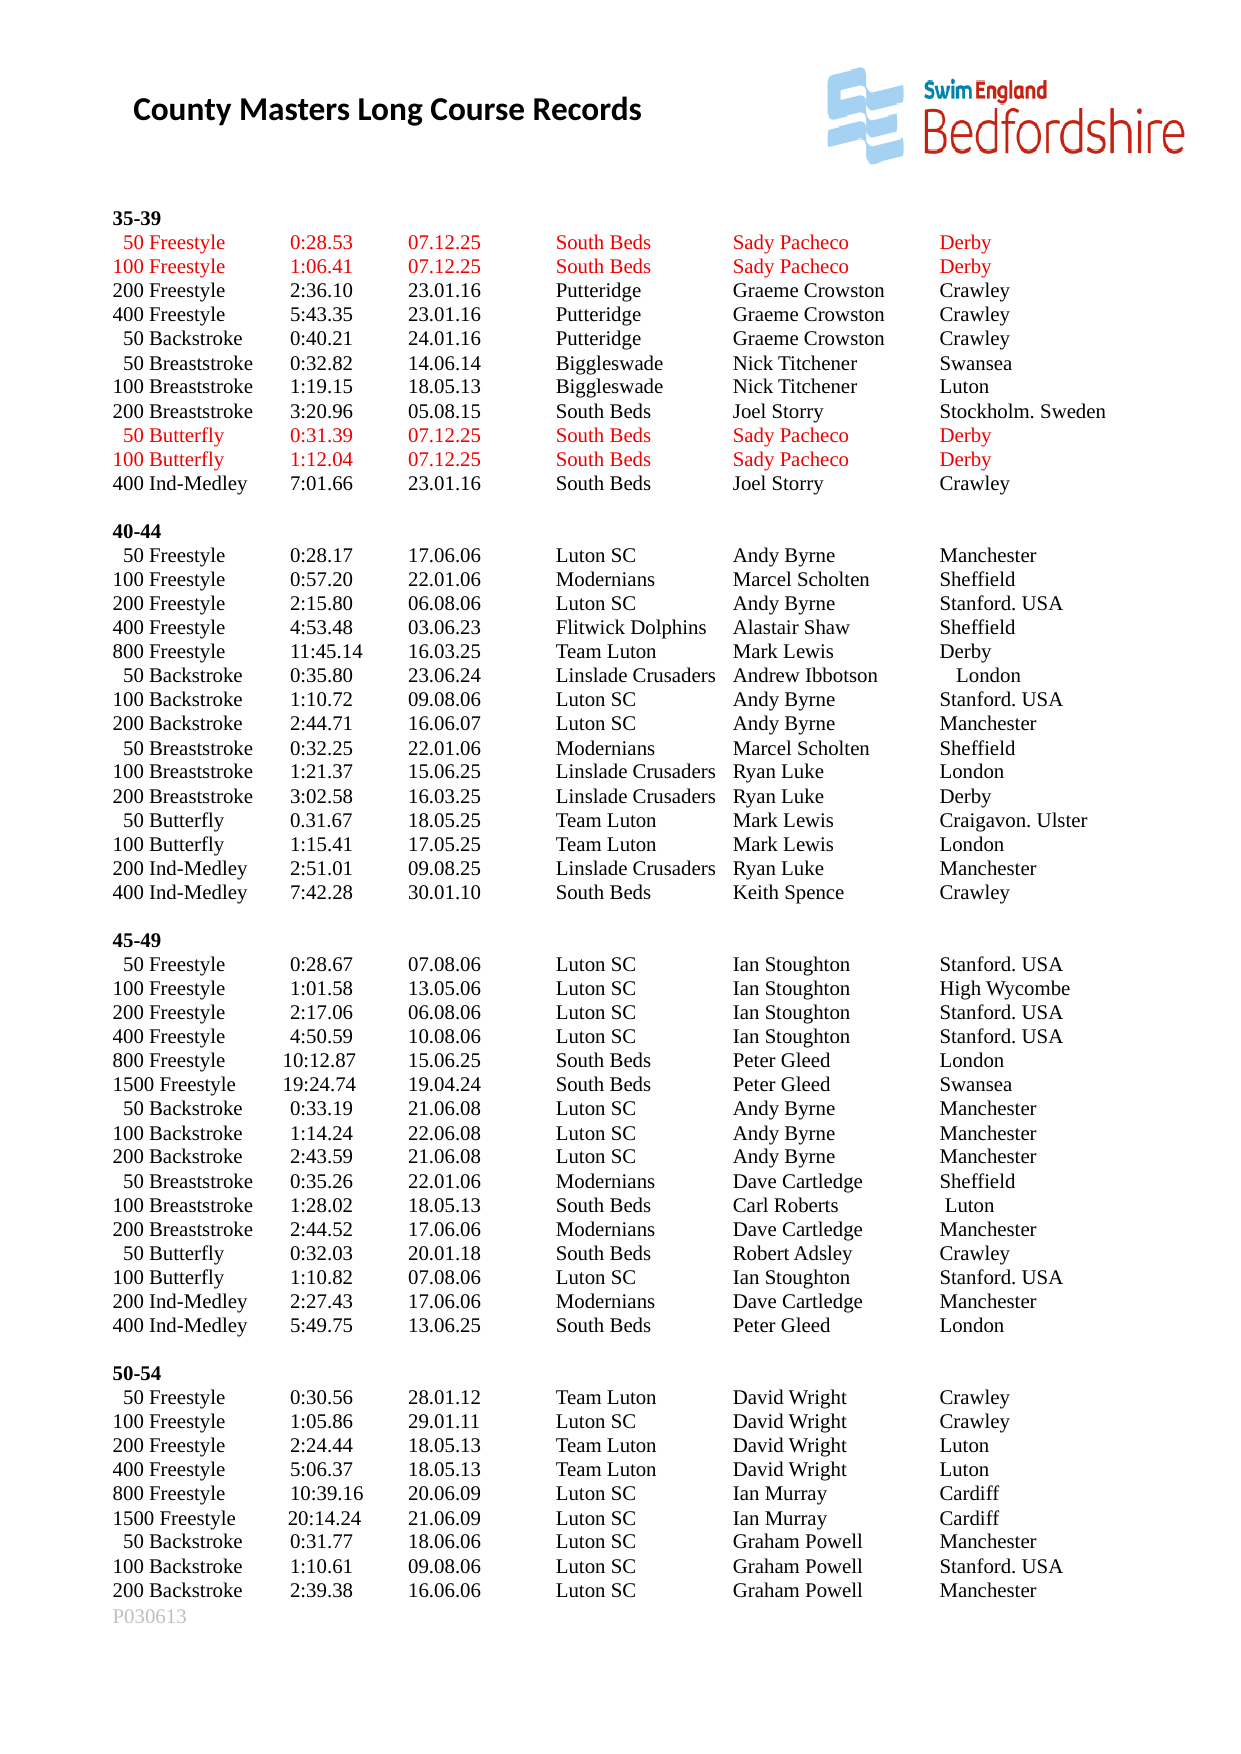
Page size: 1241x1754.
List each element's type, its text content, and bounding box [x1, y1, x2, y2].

text 200 Freestyle 2:36.10 23.01.16 Putteridge Graeme Crowston Crawley [112, 278, 1137, 302]
text 100 Backstroke 1:10.61 09.08.06 Luton SC Graham Powell Stanford. USA [112, 1553, 1137, 1578]
text 50 Backstroke 0:33.19 21.06.08 Luton SC Andy Byrne Manchester [112, 1096, 1137, 1120]
text 50 Freestyle 0:30.56 28.01.12 Team Luton David Wright Crawley [112, 1385, 1137, 1409]
text 400 Ind-Medley 7:01.66 23.01.16 South Beds Joel Storry Crawley [112, 471, 1137, 495]
text 400 Ind-Medley 5:49.75 13.06.25 South Beds Peter Gleed London [112, 1313, 1137, 1337]
text 50 Breaststroke 0:35.26 22.01.06 Modernians Dave Cartledge Sheffield [112, 1168, 1137, 1193]
text 50 Freestyle 0:28.67 07.08.06 Luton SC Ian Stoughton Stanford. USA [112, 952, 1137, 976]
text 40-44 [112, 519, 1137, 543]
text 50 Butterfly 0.31.67 18.05.25 Team Luton Mark Lewis Craigavon. Ulster [112, 808, 1137, 832]
text 100 Backstroke 1:10.72 09.08.06 Luton SC Andy Byrne Stanford. USA [112, 687, 1137, 711]
text 35-39 [112, 206, 1137, 230]
text 100 Butterfly 1:10.82 07.08.06 Luton SC Ian Stoughton Stanford. USA [112, 1265, 1137, 1289]
text 100 Butterfly 1:12.04 07.12.25 South Beds Sady Pacheco Derby [112, 447, 1137, 471]
text 200 Backstroke 2:44.71 16.06.07 Luton SC Andy Byrne Manchester [112, 711, 1137, 735]
text 50-54 [112, 1361, 1137, 1385]
text 50 Butterfly 0:32.03 20.01.18 South Beds Robert Adsley Crawley [112, 1241, 1137, 1265]
text 200 Ind-Medley 2:27.43 17.06.06 Modernians Dave Cartledge Manchester [112, 1289, 1137, 1313]
text 800 Freestyle 10:39.16 20.06.09 Luton SC Ian Murray Cardiff [112, 1481, 1137, 1505]
text 100 Backstroke 1:14.24 22.06.08 Luton SC Andy Byrne Manchester [112, 1120, 1137, 1144]
text 50 Breaststroke 0:32.25 22.01.06 Modernians Marcel Scholten Sheffield [112, 735, 1137, 759]
text 100 Breaststroke 1:28.02 18.05.13 South Beds Carl Roberts Luton [112, 1193, 1137, 1217]
text 200 Freestyle 2:24.44 18.05.13 Team Luton David Wright Luton [112, 1433, 1137, 1457]
text 100 Freestyle 0:57.20 22.01.06 Modernians Marcel Scholten Sheffield [112, 567, 1137, 591]
text 50 Butterfly 0:31.39 07.12.25 South Beds Sady Pacheco Derby [112, 423, 1137, 447]
text 400 Ind-Medley 7:42.28 30.01.10 South Beds Keith Spence Crawley [112, 880, 1137, 904]
text 200 Breaststroke 3:02.58 16.03.25 Linslade Crusaders Ryan Luke Derby [112, 783, 1137, 808]
text 50 Backstroke 0:35.80 23.06.24 Linslade Crusaders Andrew Ibbotson London [112, 663, 1137, 687]
text 800 Freestyle 11:45.14 16.03.25 Team Luton Mark Lewis Derby [112, 639, 1137, 663]
text 100 Freestyle 1:01.58 13.05.06 Luton SC Ian Stoughton High Wycombe [112, 976, 1137, 1000]
text 50 Freestyle 0:28.53 07.12.25 South Beds Sady Pacheco Derby [112, 230, 1137, 254]
text 100 Breaststroke 1:19.15 18.05.13 Biggleswade Nick Titchener Luton [112, 374, 1137, 398]
text 50 Freestyle 0:28.17 17.06.06 Luton SC Andy Byrne Manchester [112, 543, 1137, 567]
text 200 Backstroke 2:43.59 21.06.08 Luton SC Andy Byrne Manchester [112, 1144, 1137, 1168]
text 200 Backstroke 2:39.38 16.06.06 Luton SC Graham Powell Manchester [112, 1578, 1137, 1602]
text 100 Butterfly 1:15.41 17.05.25 Team Luton Mark Lewis London [112, 832, 1137, 856]
text 100 Breaststroke 1:21.37 15.06.25 Linslade Crusaders Ryan Luke London [112, 759, 1137, 783]
text 200 Breaststroke 3:20.96 05.08.15 South Beds Joel Storry Stockholm. Sweden [112, 398, 1137, 423]
text 200 Ind-Medley 2:51.01 09.08.25 Linslade Crusaders Ryan Luke Manchester [112, 856, 1137, 880]
text 200 Breaststroke 2:44.52 17.06.06 Modernians Dave Cartledge Manchester [112, 1217, 1137, 1241]
text 200 Freestyle 2:17.06 06.08.06 Luton SC Ian Stoughton Stanford. USA [112, 1000, 1137, 1024]
text 400 Freestyle 4:50.59 10.08.06 Luton SC Ian Stoughton Stanford. USA [112, 1024, 1137, 1048]
text 200 Freestyle 2:15.80 06.08.06 Luton SC Andy Byrne Stanford. USA [112, 591, 1137, 615]
text 1500 Freestyle 20:14.24 21.06.09 Luton SC Ian Murray Cardiff [112, 1505, 1137, 1529]
text 400 Freestyle 4:53.48 03.06.23 Flitwick Dolphins Alastair Shaw Sheffield [112, 615, 1137, 639]
text 45-49 [112, 928, 1137, 952]
text 800 Freestyle 10:12.87 15.06.25 South Beds Peter Gleed London [112, 1048, 1137, 1072]
text 1500 Freestyle 19:24.74 19.04.24 South Beds Peter Gleed Swansea [112, 1072, 1137, 1096]
text 100 Freestyle 1:06.41 07.12.25 South Beds Sady Pacheco Derby [112, 254, 1137, 278]
text 400 Freestyle 5:06.37 18.05.13 Team Luton David Wright Luton [112, 1457, 1137, 1481]
text 50 Breaststroke 0:32.82 14.06.14 Biggleswade Nick Titchener Swansea [112, 350, 1137, 374]
text 50 Backstroke 0:40.21 24.01.16 Putteridge Graeme Crowston Crawley [112, 326, 1137, 350]
text 100 Freestyle 1:05.86 29.01.11 Luton SC David Wright Crawley [112, 1409, 1137, 1433]
text 50 Backstroke 0:31.77 18.06.06 Luton SC Graham Powell Manchester [112, 1529, 1137, 1553]
text 400 Freestyle 5:43.35 23.01.16 Putteridge Graeme Crowston Crawley [112, 302, 1137, 326]
